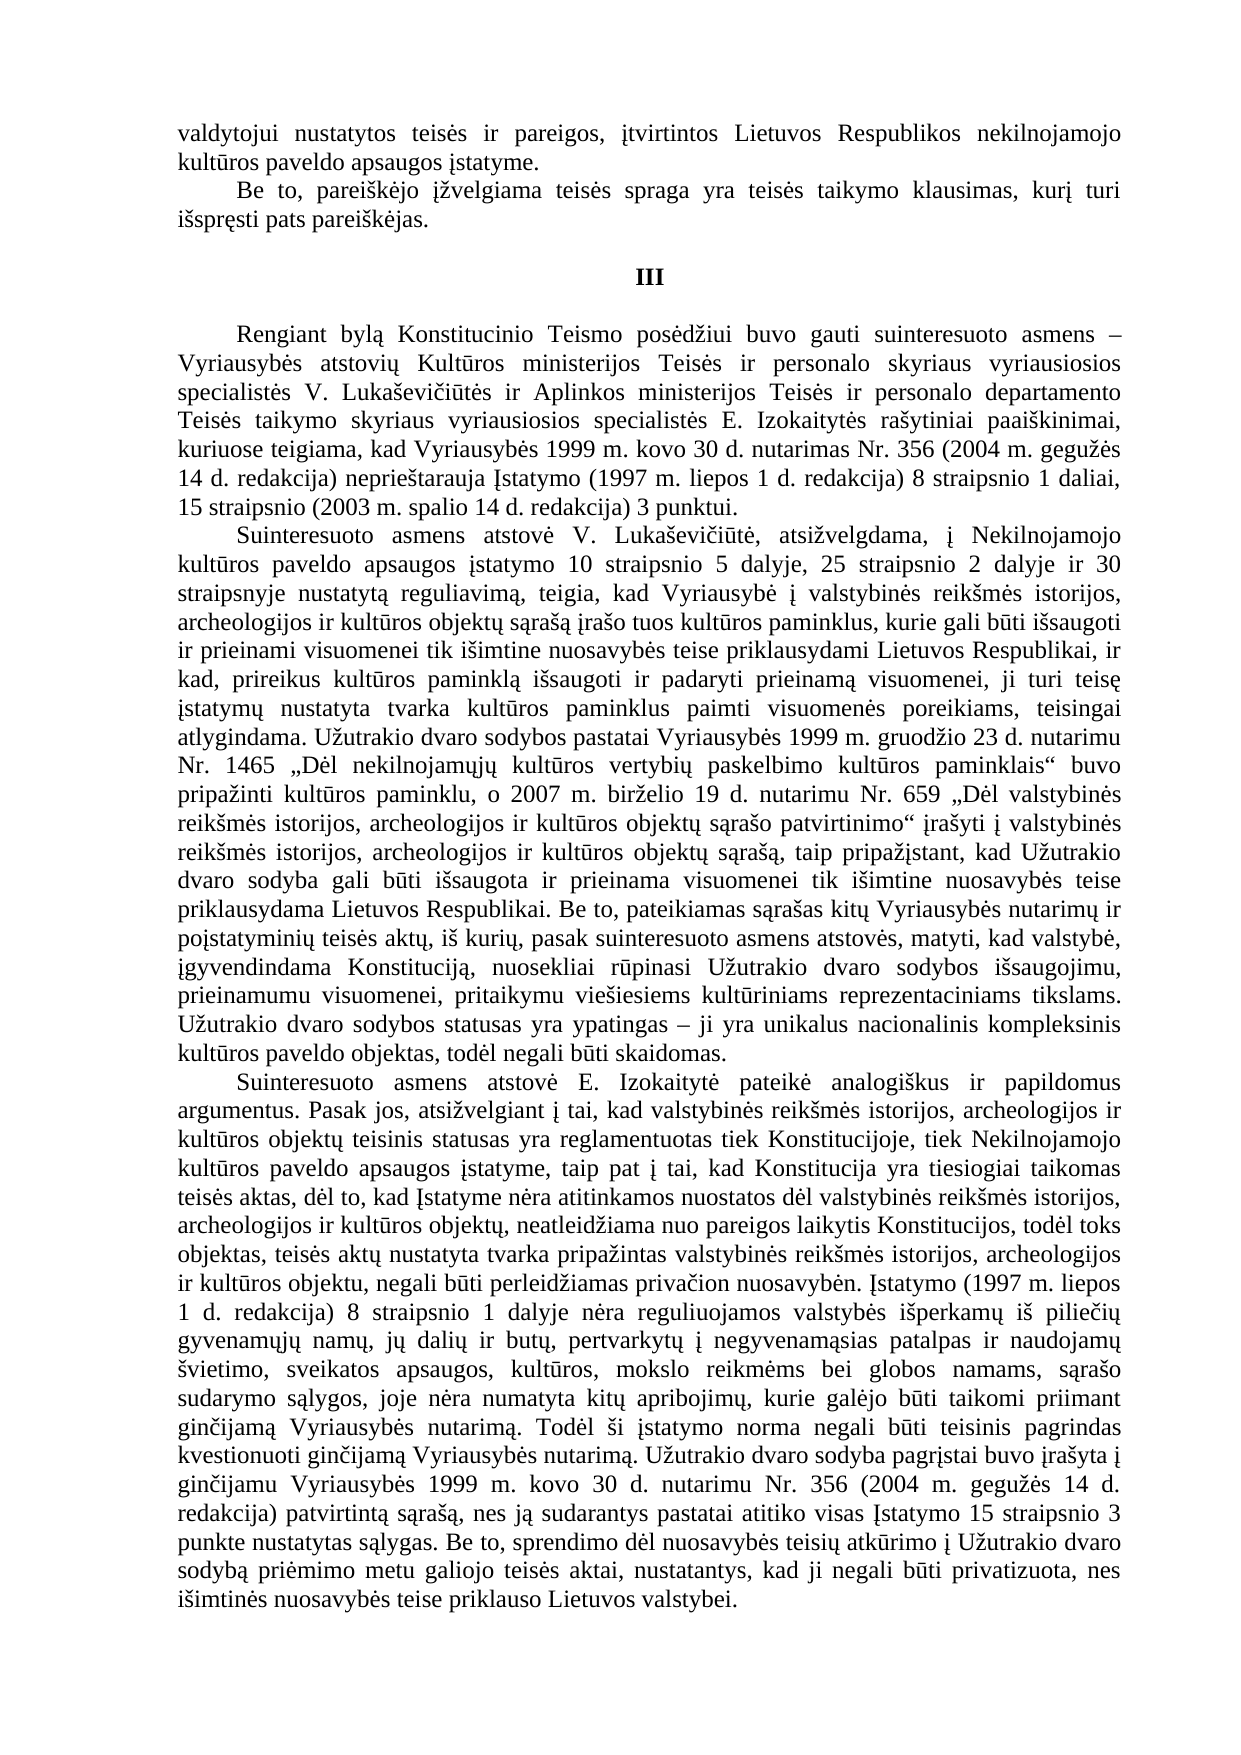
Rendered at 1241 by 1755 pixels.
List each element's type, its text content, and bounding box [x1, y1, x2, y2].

text Be to, pareiškėjo įžvelgiama teisės spraga yra teisės taikymo klausimas, kurį turi išspręsti pats pareiškėjas. [177, 176, 1122, 233]
text Suinteresuoto asmens atstovė V. Lukaševičiūtė, atsižvelgdama, į Nekilnojamojo kultūros paveldo apsaugos įstatymo 10 straipsnio 5 dalyje, 25 straipsnio 2 dalyje ir 30 straipsnyje nustatytą reguliavimą, teigia, kad Vyriausybė į valstybinės reikšmės istorijos, archeologijos ir kultūros objektų sąrašą įrašo tuos kultūros paminklus, kurie gali būti išsaugoti ir prieinami visuomenei tik išimtine nuosavybės teise priklausydami Lietuvos Respublikai, ir kad, prireikus kultūros paminklą išsaugoti ir padaryti prieinamą visuomenei, ji turi teisę įstatymų nustatyta tvarka kultūros paminklus paimti visuomenės poreikiams, teisingai atlygindama. Užutrakio dvaro sodybos pastatai Vyriausybės 1999 m. gruodžio 23 d. nutarimu Nr. 1465 „Dėl nekilnojamųjų kultūros vertybių paskelbimo kultūros paminklais“ buvo pripažinti kultūros paminklu, o 2007 m. birželio 19 d. nutarimu Nr. 659 „Dėl valstybinės reikšmės istorijos, archeologijos ir kultūros objektų sąrašo patvirtinimo“ įrašyti į valstybinės reikšmės istorijos, archeologijos ir kultūros objektų sąrašą, taip pripažįstant, kad Užutrakio dvaro sodyba gali būti išsaugota ir prieinama visuomenei tik išimtine nuosavybės teise priklausydama Lietuvos Respublikai. Be to, pateikiamas sąrašas kitų Vyriausybės nutarimų ir poįstatyminių teisės aktų, iš kurių, pasak suinteresuoto asmens atstovės, matyti, kad valstybė, įgyvendindama Konstituciją, nuosekliai rūpinasi Užutrakio dvaro sodybos išsaugojimu, prieinamumu visuomenei, pritaikymu viešiesiems kultūriniams reprezentaciniams tikslams. Užutrakio dvaro sodybos statusas yra ypatingas – ji yra unikalus nacionalinis kompleksinis kultūros paveldo objektas, todėl negali būti skaidomas. [177, 521, 1122, 1067]
text Suinteresuoto asmens atstovė E. Izokaitytė pateikė analogiškus ir papildomus argumentus. Pasak jos, atsižvelgiant į tai, kad valstybinės reikšmės istorijos, archeologijos ir kultūros objektų teisinis statusas yra reglamentuotas tiek Konstitucijoje, tiek Nekilnojamojo kultūros paveldo apsaugos įstatyme, taip pat į tai, kad Konstitucija yra tiesiogiai taikomas teisės aktas, dėl to, kad Įstatyme nėra atitinkamos nuostatos dėl valstybinės reikšmės istorijos, archeologijos ir kultūros objektų, neatleidžiama nuo pareigos laikytis Konstitucijos, todėl toks objektas, teisės aktų nustatyta tvarka pripažintas valstybinės reikšmės istorijos, archeologijos ir kultūros objektu, negali būti perleidžiamas privačion nuosavybėn. Įstatymo (1997 m. liepos 1 d. redakcija) 8 straipsnio 1 dalyje nėra reguliuojamos valstybės išperkamų iš piliečių gyvenamųjų namų, jų dalių ir butų, pertvarkytų į negyvenamąsias patalpas ir naudojamų švietimo, sveikatos apsaugos, kultūros, mokslo reikmėms bei globos namams, sąrašo sudarymo sąlygos, joje nėra numatyta kitų apribojimų, kurie galėjo būti taikomi priimant ginčijamą Vyriausybės nutarimą. Todėl ši įstatymo norma negali būti teisinis pagrindas kvestionuoti ginčijamą Vyriausybės nutarimą. Užutrakio dvaro sodyba pagrįstai buvo įrašyta į ginčijamu Vyriausybės 1999 m. kovo 30 d. nutarimu Nr. 356 (2004 m. gegužės 14 d. redakcija) patvirtintą sąrašą, nes ją sudarantys pastatai atitiko visas Įstatymo 15 straipsnio 3 punkte nustatytas sąlygas. Be to, sprendimo dėl nuosavybės teisių atkūrimo į Užutrakio dvaro sodybą priėmimo metu galiojo teisės aktai, nustatantys, kad ji negali būti privatizuota, nes išimtinės nuosavybės teise priklauso Lietuvos valstybei. [177, 1067, 1122, 1613]
text valdytojui nustatytos teisės ir pareigos, įtvirtintos Lietuvos Respublikos nekilnojamojo kultūros paveldo apsaugos įstatyme. [177, 118, 1122, 176]
text III [177, 262, 1122, 291]
text Rengiant bylą Konstitucinio Teismo posėdžiui buvo gauti suinteresuoto asmens – Vyriausybės atstovių Kultūros ministerijos Teisės ir personalo skyriaus vyriausiosios specialistės V. Lukaševičiūtės ir Aplinkos ministerijos Teisės ir personalo departamento Teisės taikymo skyriaus vyriausiosios specialistės E. Izokaitytės rašytiniai paaiškinimai, kuriuose teigiama, kad Vyriausybės 1999 m. kovo 30 d. nutarimas Nr. 356 (2004 m. gegužės 14 d. redakcija) neprieštarauja Įstatymo (1997 m. liepos 1 d. redakcija) 8 straipsnio 1 daliai, 15 straipsnio (2003 m. spalio 14 d. redakcija) 3 punktui. [177, 319, 1122, 521]
